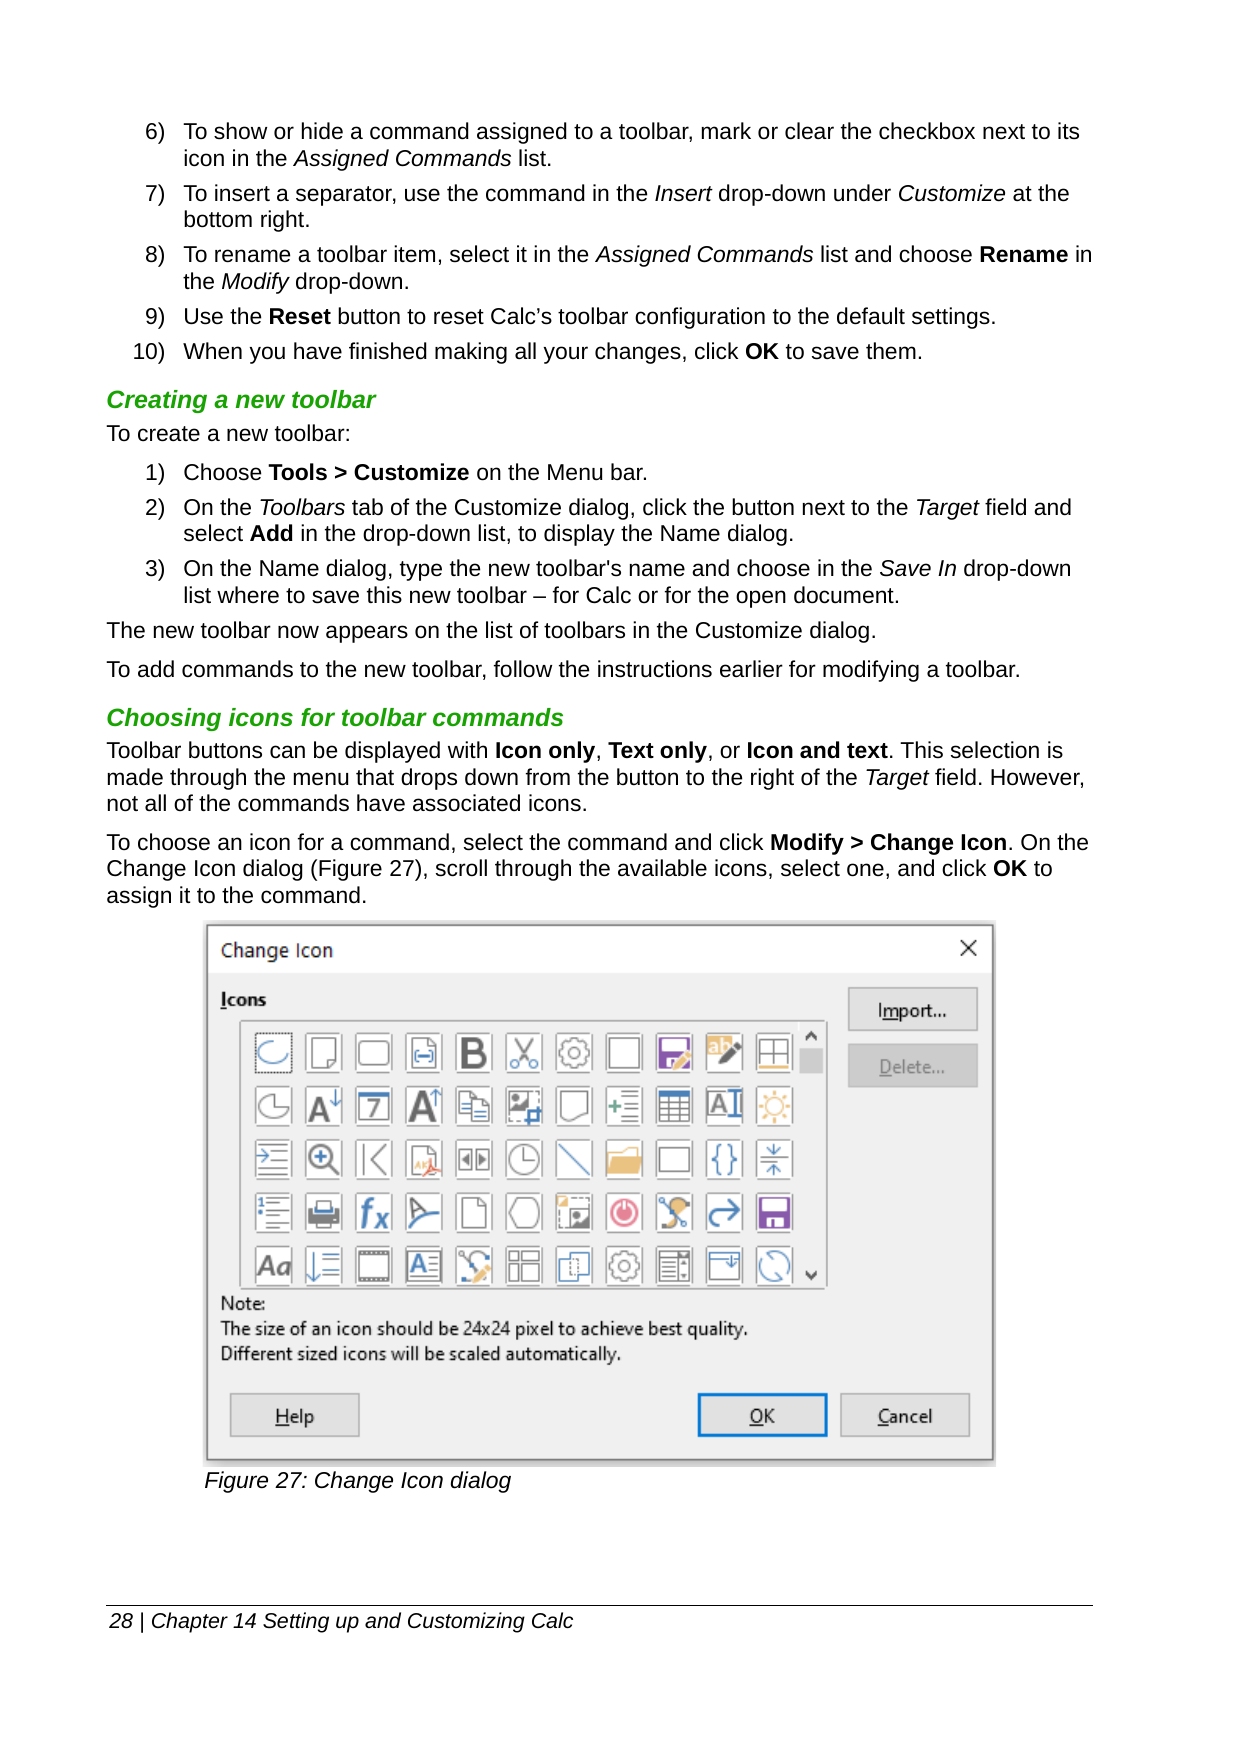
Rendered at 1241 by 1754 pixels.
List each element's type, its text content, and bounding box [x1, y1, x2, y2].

list To insert a separator, use the command in the Insert drop-down under Customize at the bottom right. [165, 180, 1093, 232]
list Choose Tools > Customize on the Menu bar. [165, 458, 1093, 485]
list To create a new toolbar: [106, 420, 1093, 446]
list On the Toolbars tab of the Customize dialog, click the button next to the Target field and select Add in the drop-down list, to display the Name dialog. [165, 494, 1093, 546]
list On the Name dialog, type the new toolbar's name and choose in the Save In drop-down list where to save this new toolbar – for Calc or for the open document. [165, 555, 1093, 608]
text The new toolbar now appears on the list of toolbars in the Customize dialog. [106, 617, 1093, 643]
text Figure 27: Change Icon dialog [204, 1467, 995, 1493]
subtitle Choosing icons for toolbar commands [106, 703, 1093, 731]
picture [202, 920, 997, 1467]
text To choose an icon for a command, select the command and click Modify > Change Icon. On the Change Icon dialog (Figure 27), scroll through the available icons, select one, and click OK to assign it to the command. [106, 829, 1093, 908]
list To rename a toolbar item, select it in the Assigned Commands list and choose Rename in the Modify drop-down. [165, 241, 1093, 294]
text Toolbar buttons can be displayed with Icon only, Text only, or Icon and text. This selection is made through the menu that drops down from the button to the right of the Target field. However, not all of the commands have associated icons. [106, 737, 1093, 816]
list Use the Reset button to reset Calc’s toolbar configuration to the default settings. [165, 303, 1093, 329]
list When you have finished making all your changes, click OK to save them. [165, 338, 1093, 364]
subtitle Creating a new toolbar [106, 385, 1093, 414]
text To add commands to the new toolbar, follow the instructions earlier for modifying a toolbar. [106, 656, 1093, 682]
list To show or hide a command assigned to a toolbar, mark or clear the checkbox next to its icon in the Assigned Commands list. [165, 118, 1093, 171]
